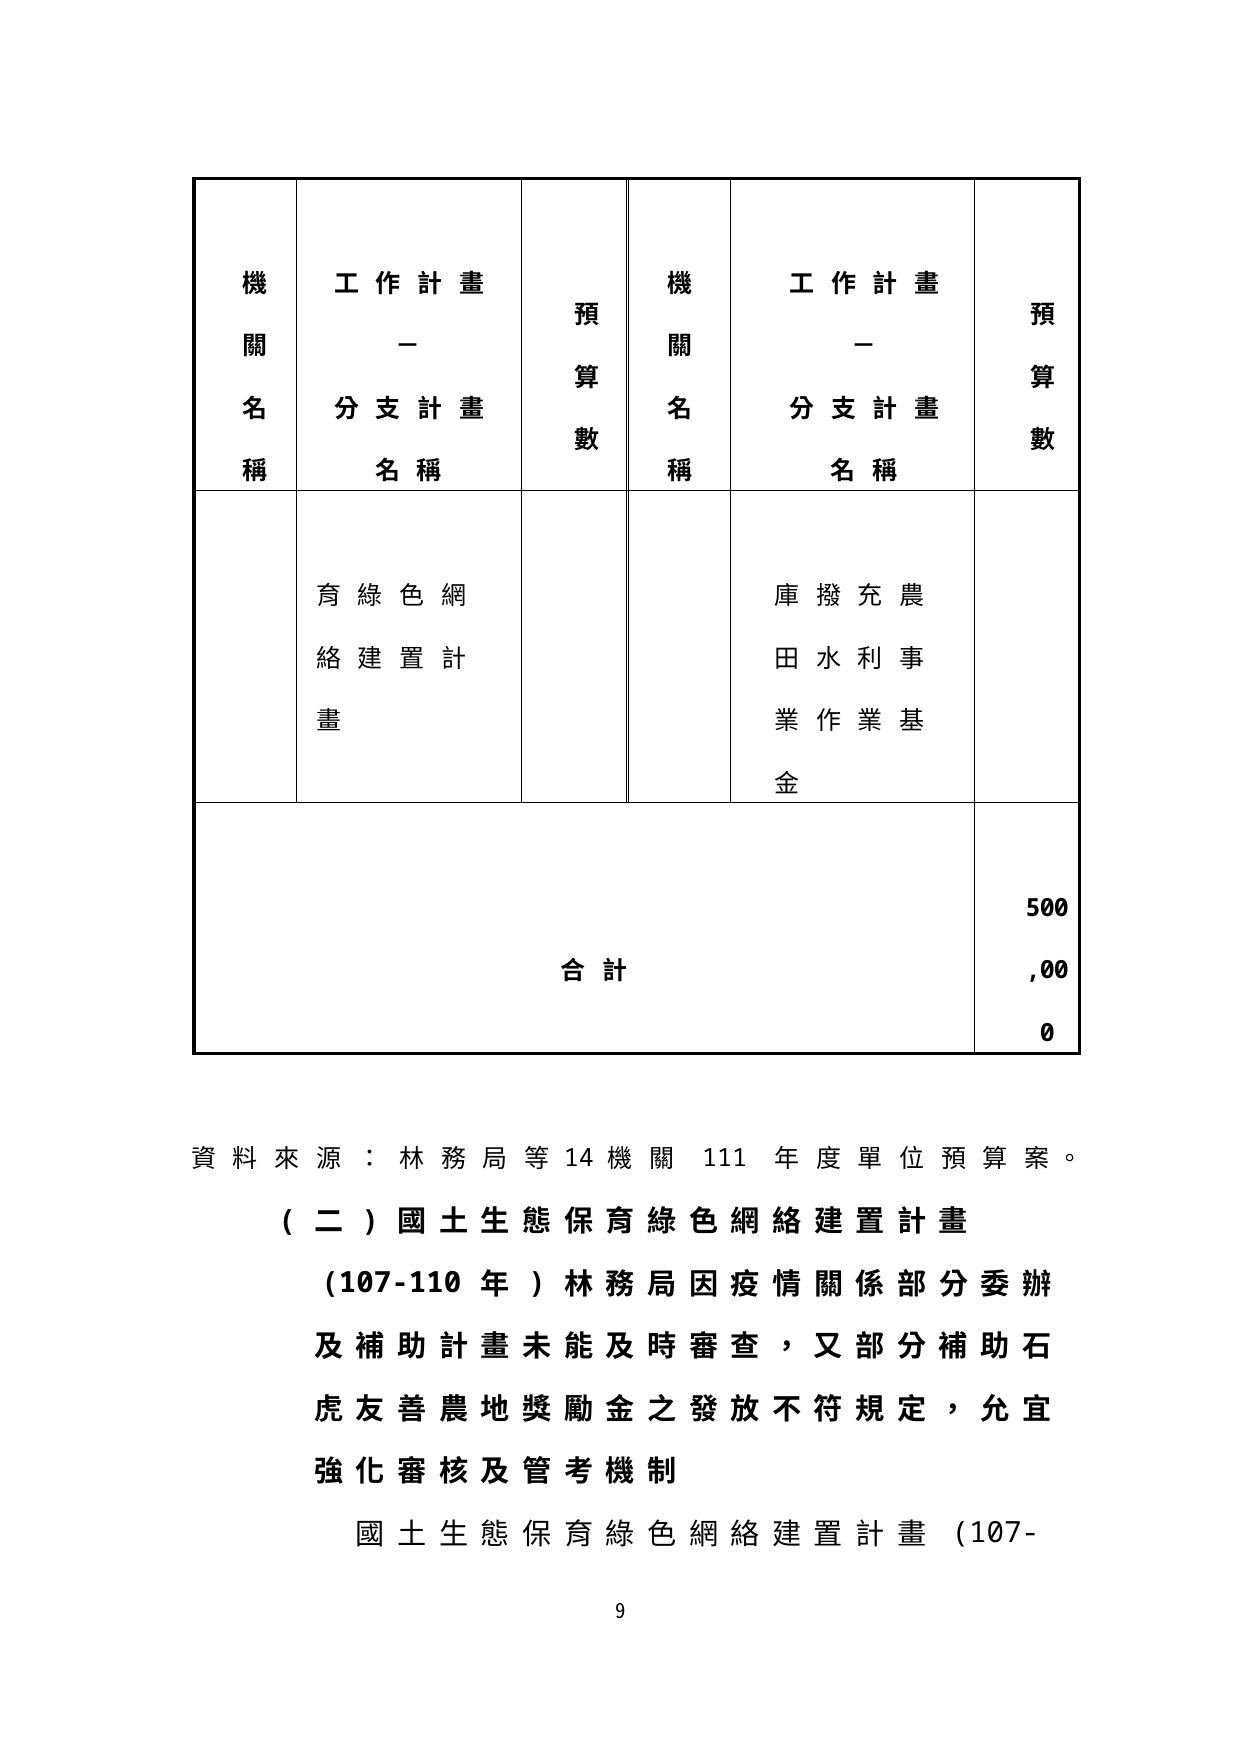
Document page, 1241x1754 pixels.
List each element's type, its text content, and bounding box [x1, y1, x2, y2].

text (二)國土生態保育綠色網絡建置計畫(107-110年)林務局因疫情關係部分委辦及補助計畫未能及時審查，又部分補助石虎友善農地獎勵金之發放不符規定，允宜強化審核及管考機制 [242, 1177, 1058, 1490]
table_cell [196, 491, 296, 802]
table_cell [629, 491, 730, 802]
table_cell 庫撥充農田水利事業作業基金 [731, 491, 974, 802]
table_cell 育綠色網絡建置計畫 [297, 491, 521, 802]
table_header 機關 名稱 [629, 180, 730, 490]
table_header 預算數 [975, 180, 1078, 490]
table_header 機關 名稱 [196, 180, 296, 490]
table_cell 500,000 [975, 803, 1078, 1052]
table_cell 合計 [196, 803, 974, 1052]
table_header 工作計畫－ 分支計畫名稱 [297, 180, 521, 490]
text 國土生態保育綠色網絡建置計畫(107-110年)由林務局統籌規劃，4個年度林務局共編列16億1,010萬4千元，107至109年度預算執行率均逾8成(詳表3)，各項績效指標目標值亦大致完成；惟110年截至8月底預算執行率為34.60%(累計分配數1億8,605萬4千元，預算執行率為66.46%)，進度稍有落後，主要係因委辦及補助計畫因配合疫情防疫措施，延遲辦理審查會議或無法及時將計畫相關資料送審，致經費暫無法撥付，造成經費執行落後，另包括生態造林面積、辦理里山及綠色保育相關說明會、里山社區輔導數量等3項指標尚未達標，允宜持續積極辦理，以確保計畫屆期前完成各項預期效益。 [271, 1490, 1058, 1552]
text 資料來源：林務局等14機關111年度單位預算案。 [183, 1115, 1058, 1177]
table_cell [522, 491, 626, 802]
table_header 預算數 [522, 180, 626, 490]
table_header 工作計畫－ 分支計畫名稱 [731, 180, 974, 490]
table_cell [975, 491, 1078, 802]
